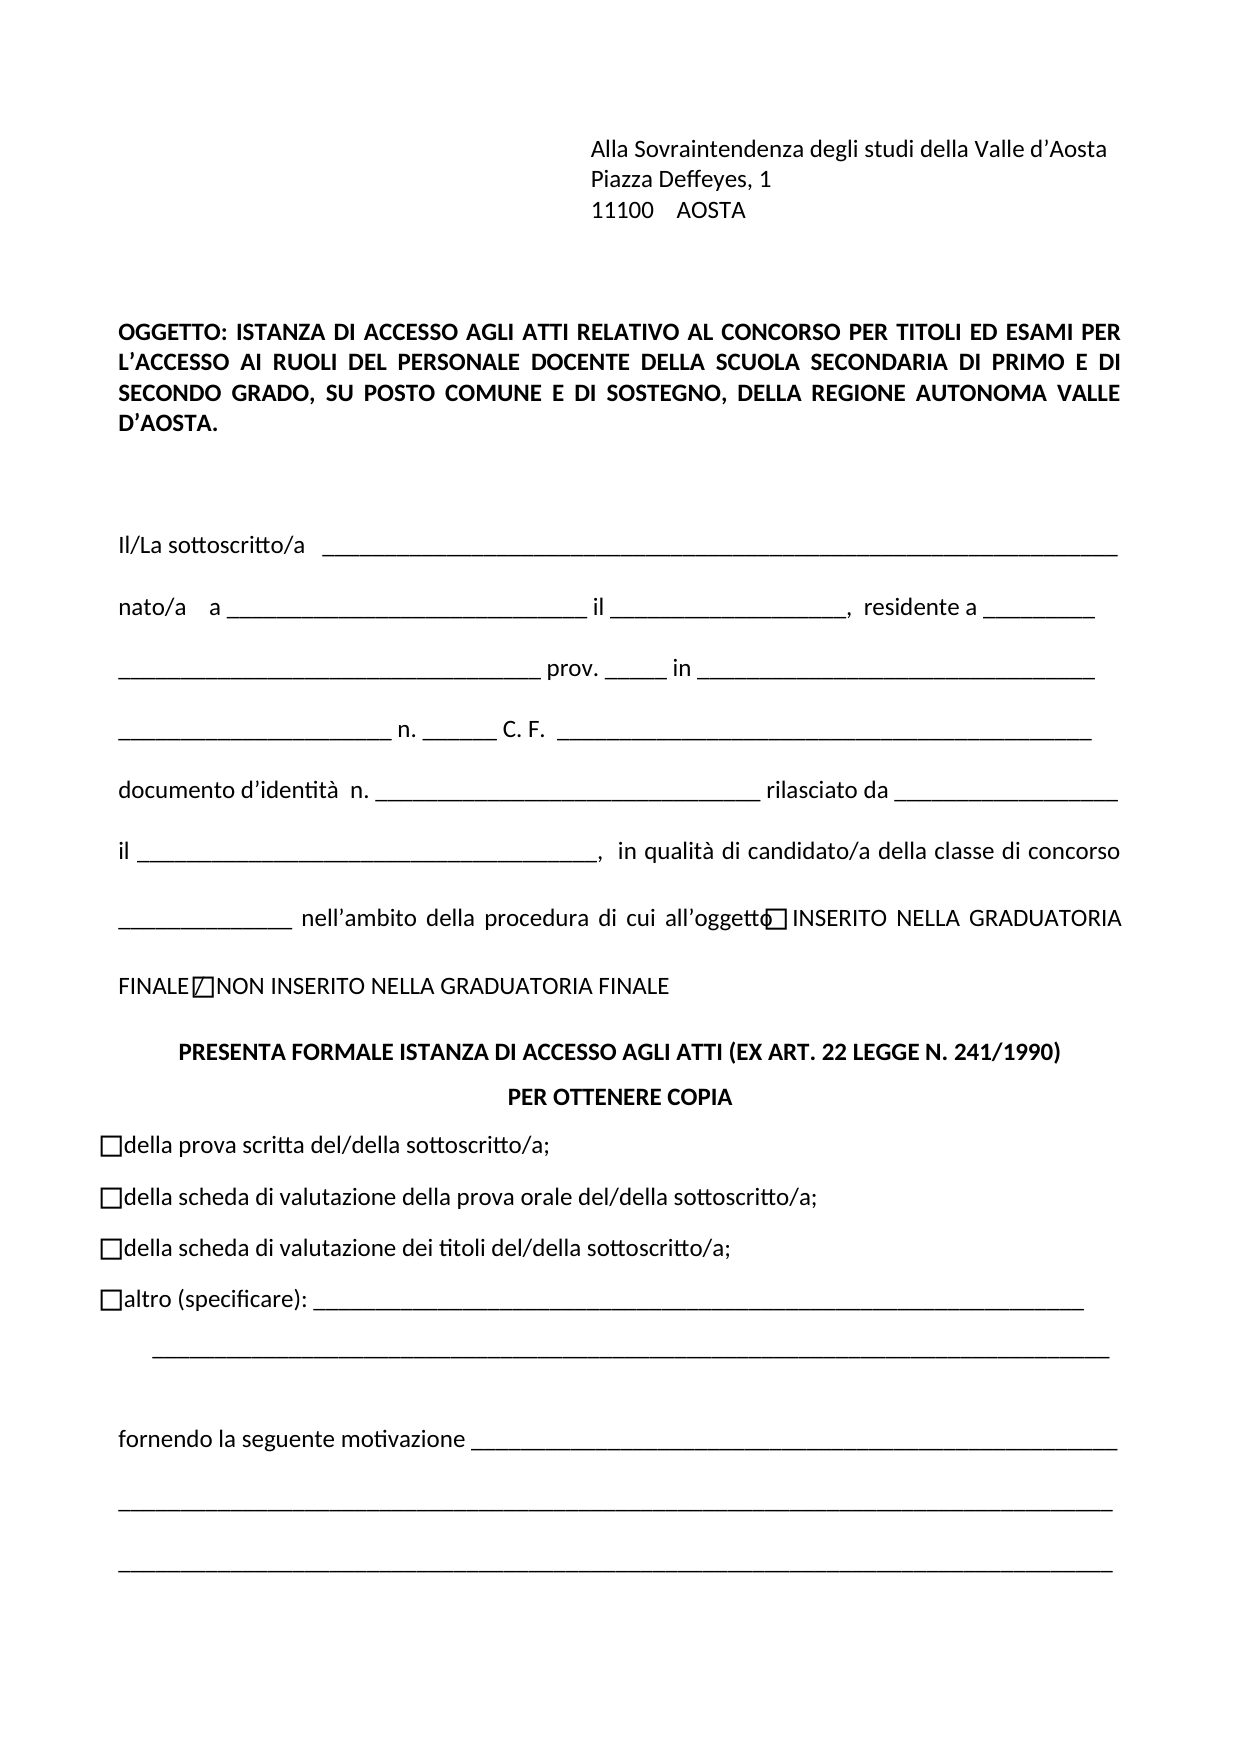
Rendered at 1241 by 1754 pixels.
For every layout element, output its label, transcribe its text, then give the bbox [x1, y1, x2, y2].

text Il/La sottoscritto/a ________________________________________________________________ [118, 530, 1122, 560]
text ⃞ della prova scritta del/della sottoscritto/a; [118, 1127, 1122, 1161]
text PER OTTENERE COPIA [118, 1081, 1122, 1112]
text il _____________________________________, in qualità di candidato/a della classe di concorso ______________ nell’ambito della procedura di cui all’oggetto ⃞ INSERITO NELLA GRADUATORIA FINALE / ⃞ NON INSERITO NELLA GRADUATORIA FINALE [118, 835, 1122, 1002]
text 11100 AOSTA [591, 194, 1122, 224]
text documento d’identità n. _______________________________ rilasciato da __________________ [118, 774, 1122, 804]
text _____________________________________________________________________________ [118, 1331, 1122, 1362]
text __________________________________ prov. _____ in ________________________________ [118, 652, 1122, 682]
text ⃞ della scheda di valutazione dei titoli del/della sottoscritto/a; [118, 1229, 1122, 1263]
text Alla Sovraintendenza degli studi della Valle d’Aosta [591, 133, 1122, 163]
text ______________________ n. ______ C. F. ___________________________________________ [118, 713, 1122, 743]
text ⃞ altro (specificare): ______________________________________________________________ [118, 1280, 1122, 1314]
text ________________________________________________________________________________________________________________________________________________________________ [118, 1484, 1122, 1575]
text ⃞ della scheda di valutazione della prova orale del/della sottoscritto/a; [118, 1178, 1122, 1212]
text fornendo la seguente motivazione ____________________________________________________ [118, 1423, 1122, 1453]
text OGGETTO: ISTANZA DI ACCESSO AGLI ATTI RELATIVO AL CONCORSO PER TITOLI ED ESAMI PER L’ACCESSO AI RUOLI DEL PERSONALE DOCENTE DELLA SCUOLA SECONDARIA DI PRIMO E DI SECONDO GRADO, SU POSTO COMUNE E DI SOSTEGNO, DELLA REGIONE AUTONOMA VALLE D’AOSTA. [118, 316, 1122, 438]
text nato/a a _____________________________ il ___________________, residente a _________ [118, 591, 1122, 621]
text PRESENTA FORMALE ISTANZA DI ACCESSO AGLI ATTI (EX ART. 22 LEGGE N. 241/1990) [118, 1036, 1122, 1066]
text Piazza Deffeyes, 1 [591, 163, 1122, 194]
